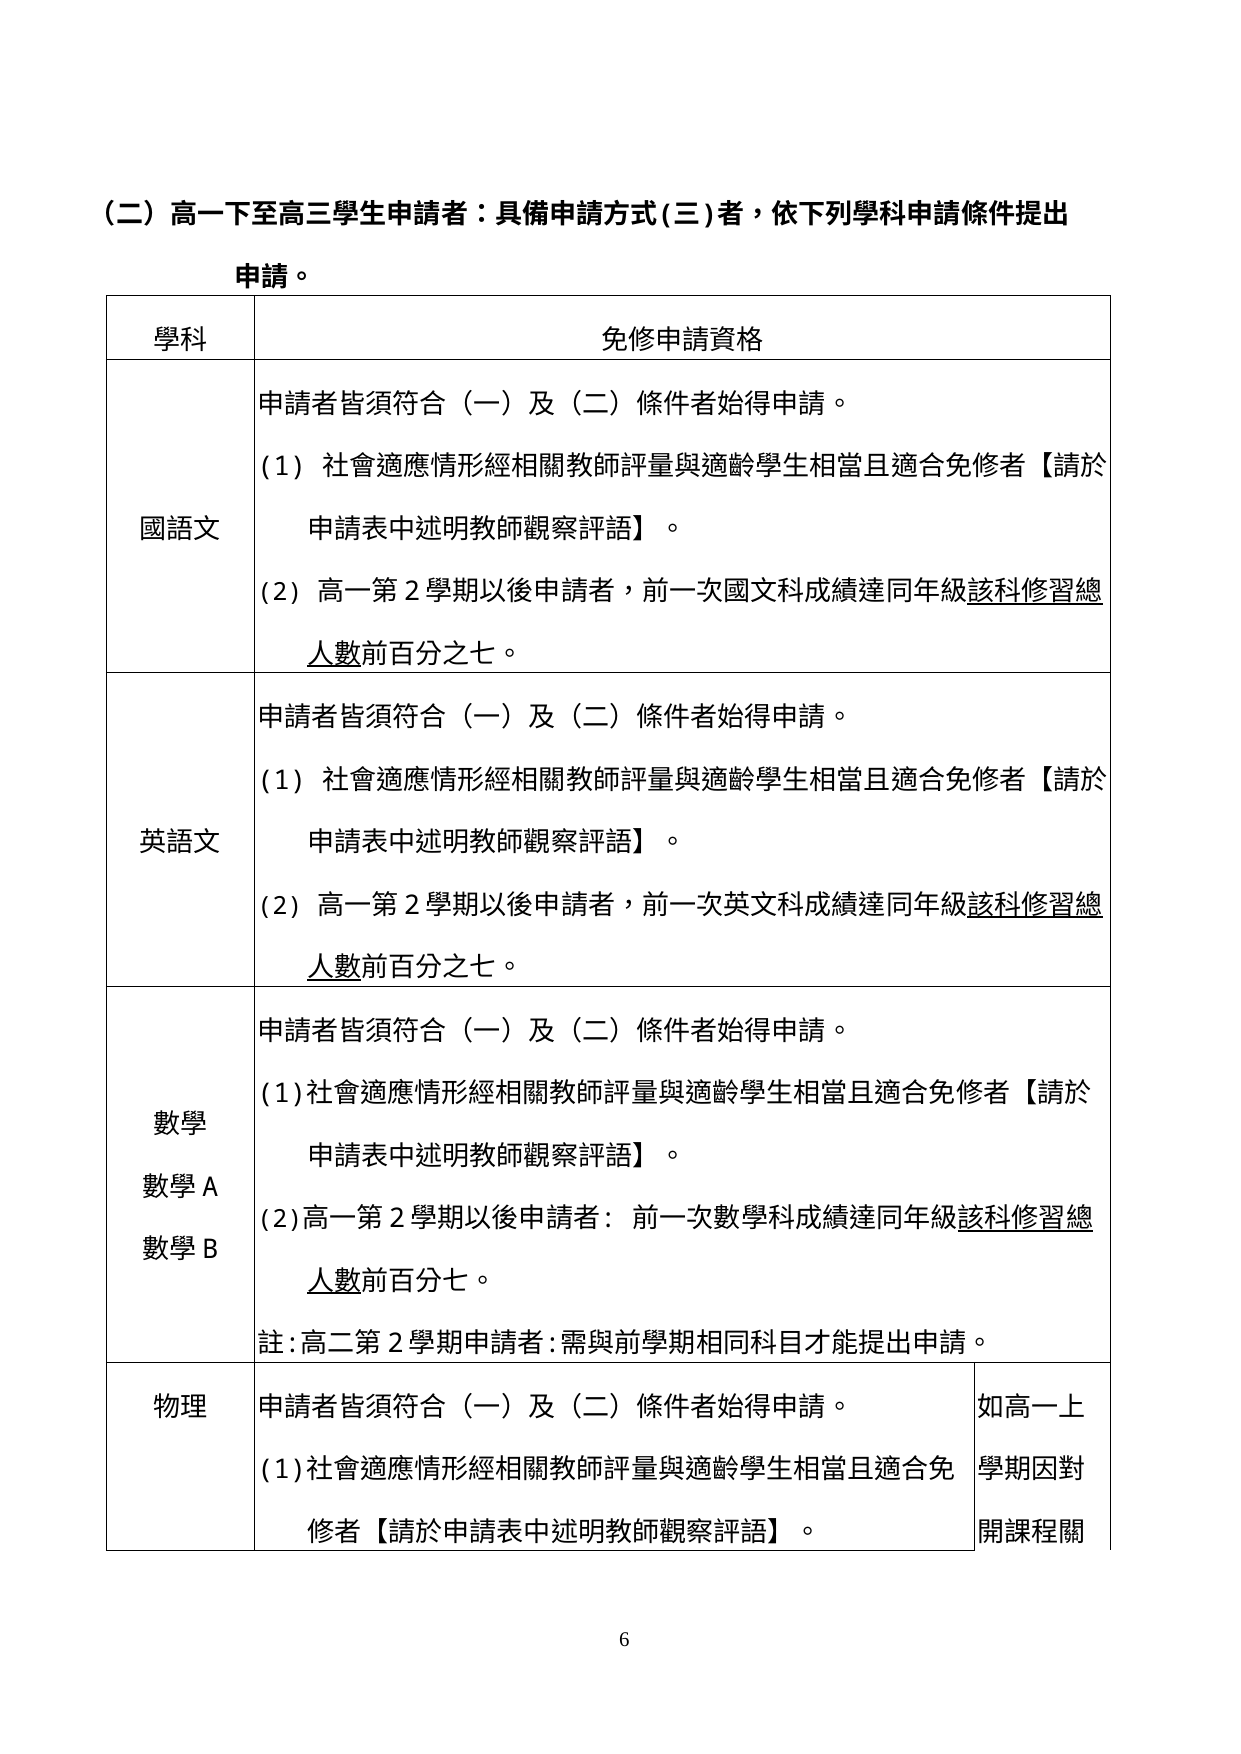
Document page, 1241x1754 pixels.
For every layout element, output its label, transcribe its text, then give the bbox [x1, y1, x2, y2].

table_cell 英語文 [107, 673, 254, 986]
table_header 免修申請資格 [255, 296, 1110, 359]
table_cell 申請者皆須符合（一）及（二）條件者始得申請。 社會適應情形經相關教師評量與適齡學生相當且適合免修者【請於申請表中述明教師觀察評語】。 高一第2學期以後申請者，前一次國文科成績達同年級該科修習總人數前百分之七。 [255, 360, 1110, 672]
table_cell 數學 數學A 數學B [107, 987, 254, 1362]
table_cell 國語文 [107, 360, 254, 672]
table_cell 申請者皆須符合（一）及（二）條件者始得申請。 社會適應情形經相關教師評量與適齡學生相當且適合免修者【請於申請表中述明教師觀察評語】。 高一第2學期以後申請者，前一次英文科成績達同年級該科修習總人數前百分之七。 [255, 673, 1110, 986]
table_cell 申請者皆須符合（一）及（二）條件者始得申請。 社會適應情形經相關教師評量與適齡學生相當且適合免修者【請於申請表中述明教師觀察評語】。 高一第2學期以後申請者: 前一次數學科成績達同年級該科修習總人數前百分七。 註:高二第2學期申請者:需與前學期相同科目才能提出申請。 [255, 987, 1110, 1362]
text （二）高一下至高三學生申請者：具備申請方式(三)者，依下列學科申請條件提出 [89, 170, 1152, 233]
table_cell 申請者皆須符合（一）及（二）條件者始得申請。 社會適應情形經相關教師評量與適齡學生相當且適合免修者【請於申請表中述明教師觀察評語】。 高一第2學期申請者: 國中教育會考自然科成績全對，或通過物理奧林匹亞初選者。 [255, 1363, 974, 1550]
text 申請。 [126, 233, 1152, 295]
table_cell 如高一上學期因對開課程關 [975, 1363, 1110, 1550]
table_cell 物理 [107, 1363, 254, 1550]
table_header 學科 [107, 296, 254, 359]
